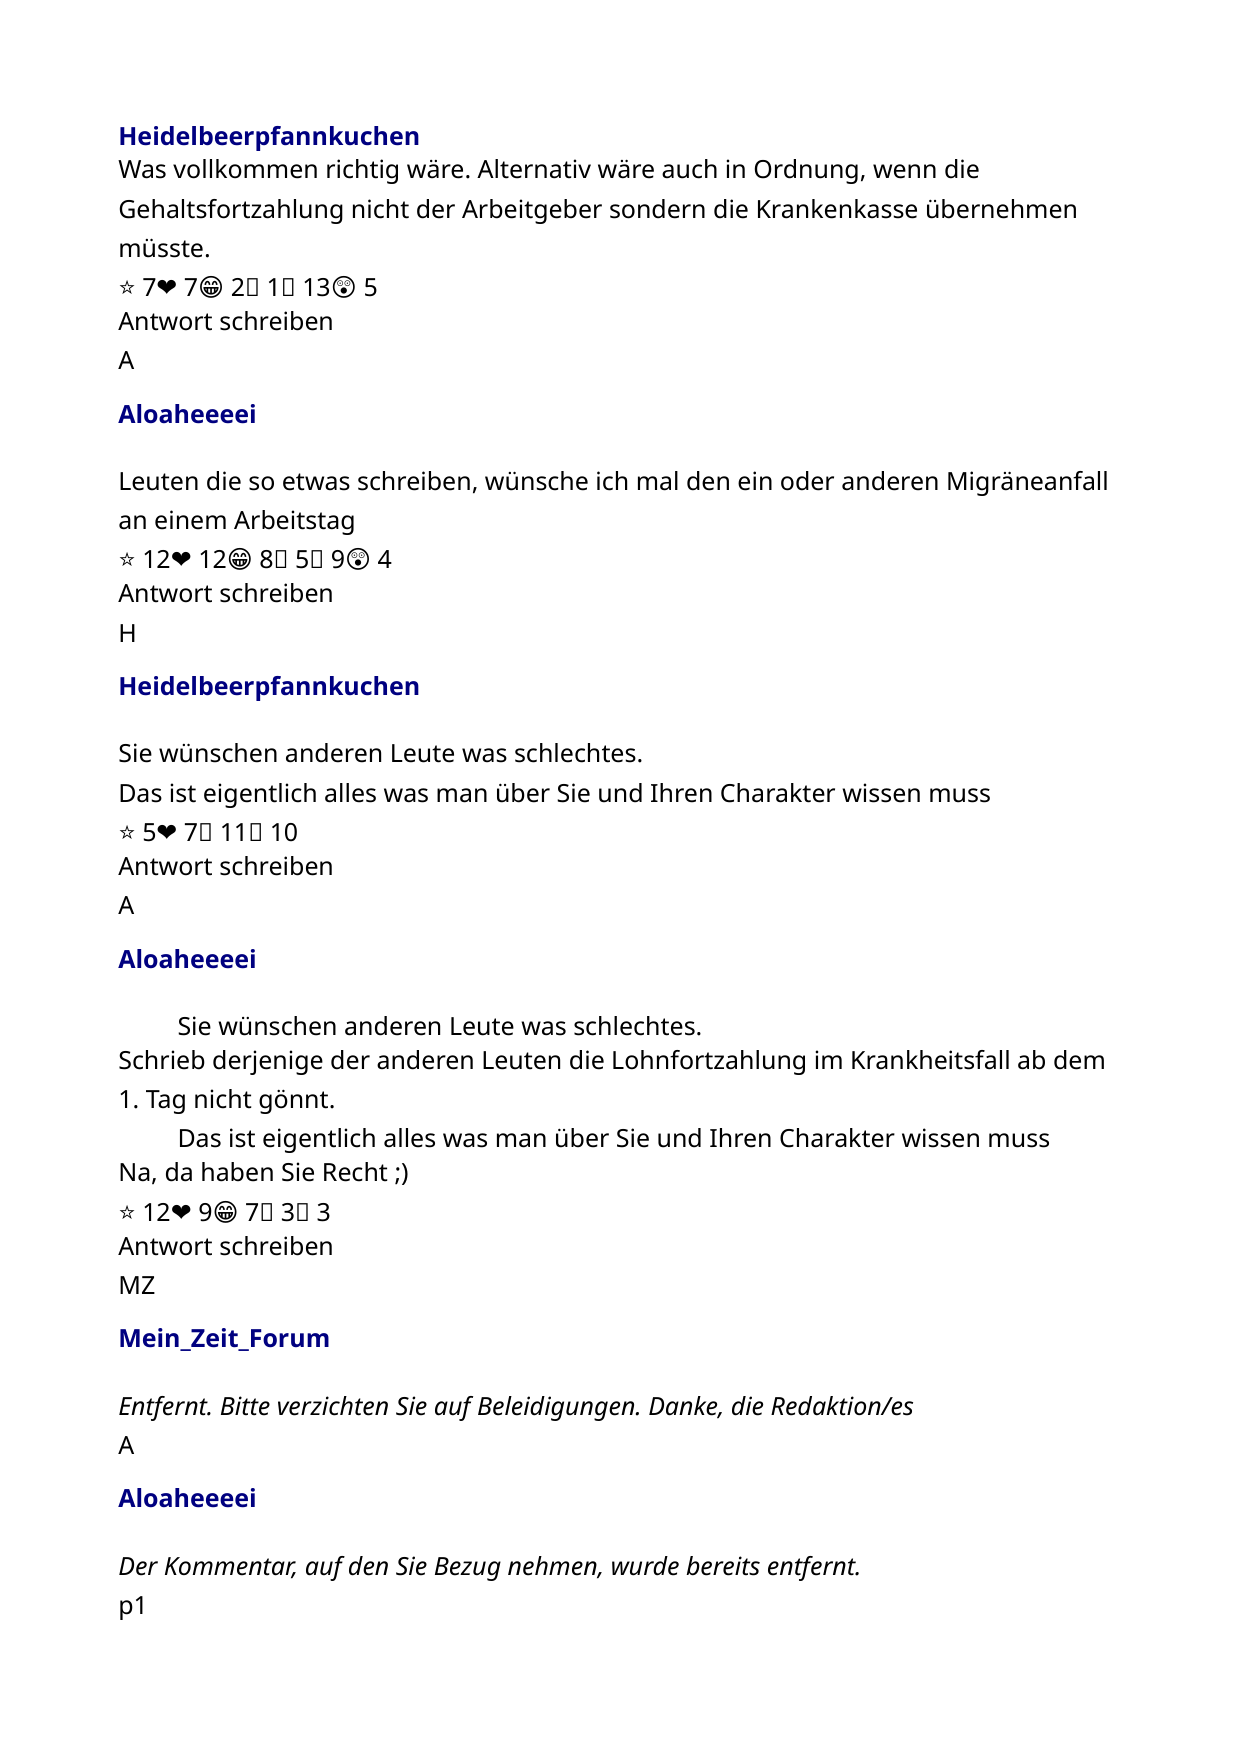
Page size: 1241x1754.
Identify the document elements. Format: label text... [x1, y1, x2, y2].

subtitle Mein_Zeit_Forum [118, 1321, 1122, 1355]
text Antwort schreiben [118, 848, 1122, 883]
text Der Kommentar, auf den Sie Bezug nehmen, wurde bereits entfernt. [118, 1548, 1122, 1582]
text H [118, 615, 1122, 649]
subtitle Aloaheeeei [118, 397, 1122, 431]
text Schrieb derjenige der anderen Leuten die Lohnfortzahlung im Krankheitsfall ab dem 1. Tag nicht gönnt. [118, 1043, 1122, 1116]
text Sie wünschen anderen Leute was schlechtes. [177, 1008, 1063, 1043]
text A [118, 343, 1122, 377]
text MZ [118, 1267, 1122, 1301]
subtitle Heidelbeerpfannkuchen [118, 118, 1122, 152]
text ⭐️ 12❤️ 9😁 7🙁 3🤨 3 [118, 1194, 1122, 1228]
text Antwort schreiben [118, 1228, 1122, 1262]
text Antwort schreiben [118, 576, 1122, 610]
text ⭐️ 7❤️ 7😁 2🙁 1🤨 13😲 5 [118, 270, 1122, 304]
text A [118, 888, 1122, 922]
text Was vollkommen richtig wäre. Alternativ wäre auch in Ordnung, wenn die Gehaltsfortzahlung nicht der Arbeitgeber sondern die Krankenkasse übernehmen müsste. [118, 152, 1122, 264]
text ⭐️ 5❤️ 7🙁 11🤨 10 [118, 814, 1122, 848]
text Sie wünschen anderen Leute was schlechtes. [118, 736, 1122, 770]
text Entfernt. Bitte verzichten Sie auf Beleidigungen. Danke, die Redaktion/es [118, 1388, 1122, 1422]
subtitle Aloaheeeei [118, 1481, 1122, 1515]
text Na, da haben Sie Recht ;) [118, 1155, 1122, 1189]
subtitle Heidelbeerpfannkuchen [118, 669, 1122, 703]
text Das ist eigentlich alles was man über Sie und Ihren Charakter wissen muss [118, 775, 1122, 809]
subtitle Aloaheeeei [118, 941, 1122, 976]
text ⭐️ 12❤️ 12😁 8🙁 5🤨 9😲 4 [118, 542, 1122, 576]
text p1 [118, 1587, 1122, 1621]
text Antwort schreiben [118, 304, 1122, 338]
text Das ist eigentlich alles was man über Sie und Ihren Charakter wissen muss [177, 1121, 1063, 1155]
text Leuten die so etwas schreiben, wünsche ich mal den ein oder anderen Migräneanfall an einem Arbeitstag [118, 464, 1122, 537]
text A [118, 1427, 1122, 1461]
